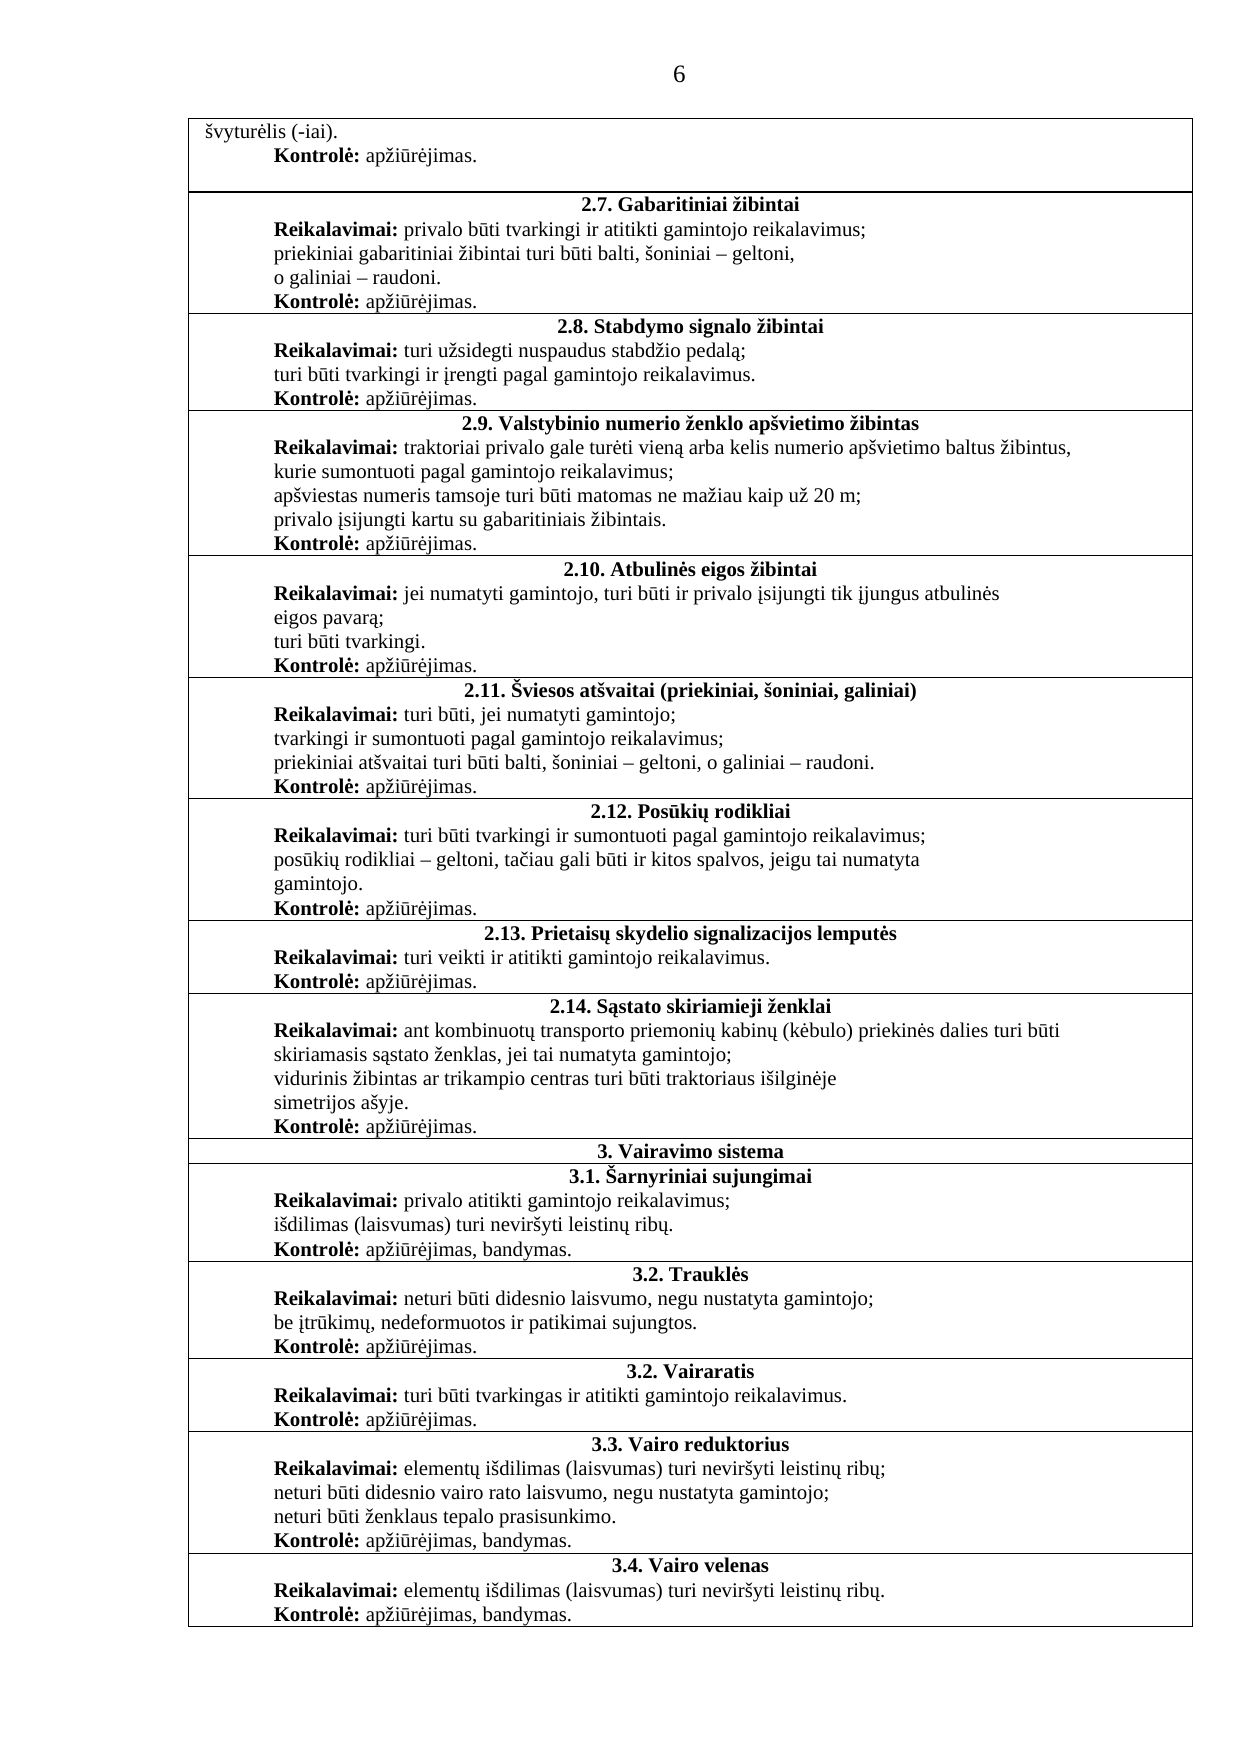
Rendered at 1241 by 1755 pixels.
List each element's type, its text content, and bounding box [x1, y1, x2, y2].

table_cell 2.14. Sąstato skiriamieji ženklai Reikalavimai: ant kombinuotų transporto priemonių kabinų (kėbulo) priekinės dalies turi būti skiriamasis sąstato ženklas, jei tai numatyta gamintojo; vidurinis žibintas ar trikampio centras turi būti traktoriaus išilginėje simetrijos ašyje. Kontrolė: apžiūrėjimas. [189, 994, 1192, 1138]
table_cell 2.10. Atbulinės eigos žibintai Reikalavimai: jei numatyti gamintojo, turi būti ir privalo įsijungti tik įjungus atbulinės eigos pavarą; turi būti tvarkingi. Kontrolė: apžiūrėjimas. [189, 556, 1192, 677]
table_cell 2.11. Šviesos atšvaitai (priekiniai, šoniniai, galiniai) Reikalavimai: turi būti, jei numatyti gamintojo; tvarkingi ir sumontuoti pagal gamintojo reikalavimus; priekiniai atšvaitai turi būti balti, šoniniai – geltoni, o galiniai – raudoni. Kontrolė: apžiūrėjimas. [189, 678, 1192, 798]
table_cell 3.3. Vairo reduktorius Reikalavimai: elementų išdilimas (laisvumas) turi neviršyti leistinų ribų; neturi būti didesnio vairo rato laisvumo, negu nustatyta gamintojo; neturi būti ženklaus tepalo prasisunkimo. Kontrolė: apžiūrėjimas, bandymas. [189, 1432, 1192, 1552]
table_cell 2.7. Gabaritiniai žibintai Reikalavimai: privalo būti tvarkingi ir atitikti gamintojo reikalavimus; priekiniai gabaritiniai žibintai turi būti balti, šoniniai – geltoni, o galiniai – raudoni. Kontrolė: apžiūrėjimas. [189, 193, 1192, 313]
table_cell 2.8. Stabdymo signalo žibintai Reikalavimai: turi užsidegti nuspaudus stabdžio pedalą; turi būti tvarkingi ir įrengti pagal gamintojo reikalavimus. Kontrolė: apžiūrėjimas. [189, 314, 1192, 410]
table_cell 3.4. Vairo velenas Reikalavimai: elementų išdilimas (laisvumas) turi neviršyti leistinų ribų. Kontrolė: apžiūrėjimas, bandymas. [189, 1554, 1192, 1626]
table_cell 2.9. Valstybinio numerio ženklo apšvietimo žibintas Reikalavimai: traktoriai privalo gale turėti vieną arba kelis numerio apšvietimo baltus žibintus, kurie sumontuoti pagal gamintojo reikalavimus; apšviestas numeris tamsoje turi būti matomas ne mažiau kaip už 20 m; privalo įsijungti kartu su gabaritiniais žibintais. Kontrolė: apžiūrėjimas. [189, 411, 1192, 555]
table_cell 3.2. Vairaratis Reikalavimai: turi būti tvarkingas ir atitikti gamintojo reikalavimus. Kontrolė: apžiūrėjimas. [189, 1359, 1192, 1431]
table_cell 2.13. Prietaisų skydelio signalizacijos lemputės Reikalavimai: turi veikti ir atitikti gamintojo reikalavimus. Kontrolė: apžiūrėjimas. [189, 921, 1192, 993]
table_cell 2.12. Posūkių rodikliai Reikalavimai: turi būti tvarkingi ir sumontuoti pagal gamintojo reikalavimus; posūkių rodikliai – geltoni, tačiau gali būti ir kitos spalvos, jeigu tai numatyta gamintojo. Kontrolė: apžiūrėjimas. [189, 799, 1192, 919]
table_cell 3.2. Trauklės Reikalavimai: neturi būti didesnio laisvumo, negu nustatyta gamintojo; be įtrūkimų, nedeformuotos ir patikimai sujungtos. Kontrolė: apžiūrėjimas. [189, 1262, 1192, 1358]
table_cell 3.1. Šarnyriniai sujungimai Reikalavimai: privalo atitikti gamintojo reikalavimus; išdilimas (laisvumas) turi neviršyti leistinų ribų. Kontrolė: apžiūrėjimas, bandymas. [189, 1164, 1192, 1261]
table_cell švyturėlis (-iai). Kontrolė: apžiūrėjimas. [189, 119, 1192, 191]
table_cell 3. Vairavimo sistema [189, 1139, 1192, 1163]
